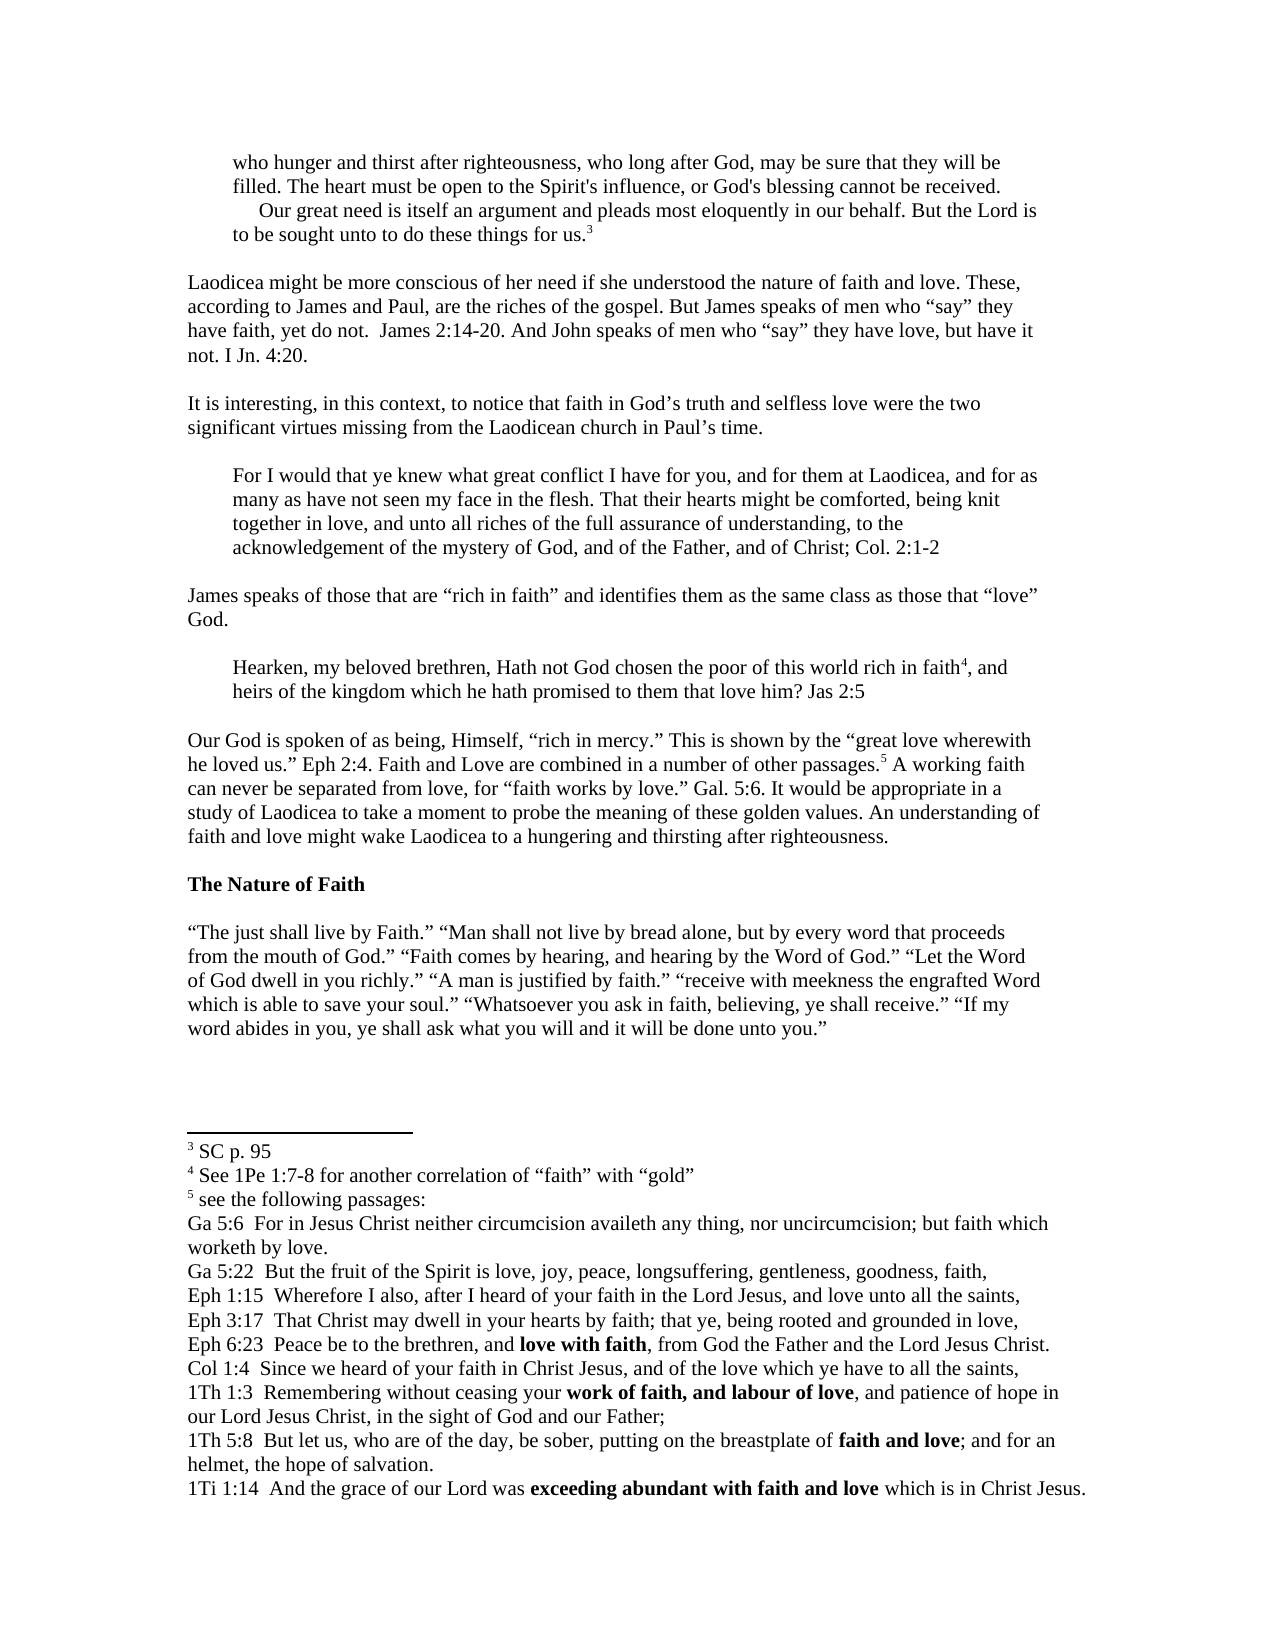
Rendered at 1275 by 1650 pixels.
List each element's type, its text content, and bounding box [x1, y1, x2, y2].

text James speaks of those that are “rich in faith” and identifies them as the same class as those that “love” God. [187, 583, 1042, 631]
text see the following passages: [187, 1187, 1087, 1211]
text Laodicea might be more conscious of her need if she understood the nature of faith and love. These, according to James and Paul, are the riches of the gospel. But James speaks of men who “say” they have faith, yet do not. James 2:14-20. And John speaks of men who “say” they have love, but have it not. I Jn. 4:20. [187, 270, 1042, 367]
text Our great need is itself an argument and pleads most eloquently in our behalf. But the Lord is to be sought unto to do these things for us. [232, 198, 1042, 246]
text Our God is spoken of as being, Himself, “rich in mercy.” This is shown by the “great love wherewith he loved us.” Eph 2:4. Faith and Love are combined in a number of other passages. A working faith can never be separated from love, for “faith works by love.” Gal. 5:6. It would be appropriate in a study of Laodicea to take a moment to probe the meaning of these golden values. An understanding of faith and love might wake Laodicea to a hungering and thirsting after righteousness. [187, 727, 1042, 848]
text 1Th 5:8 But let us, who are of the day, be sober, putting on the breastplate of faith and love; and for an helmet, the hope of salvation. [187, 1428, 1087, 1476]
text It is interesting, in this context, to notice that faith in God’s truth and selfless love were the two significant virtues missing from the Laodicean church in Paul’s time. [187, 391, 1042, 439]
text Ga 5:6 For in Jesus Christ neither circumcision availeth any thing, nor uncircumcision; but faith which worketh by love. [187, 1211, 1087, 1259]
text Hearken, my beloved brethren, Hath not God chosen the poor of this world rich in faith, and heirs of the kingdom which he hath promised to them that love him? Jas 2:5 [232, 655, 1042, 703]
text Eph 1:15 Wherefore I also, after I heard of your faith in the Lord Jesus, and love unto all the saints, [187, 1283, 1087, 1307]
text Col 1:4 Since we heard of your faith in Christ Jesus, and of the love which ye have to all the saints, [187, 1356, 1087, 1380]
text For I would that ye knew what great conflict I have for you, and for them at Laodicea, and for as many as have not seen my face in the flesh. That their hearts might be comforted, being knit together in love, and unto all riches of the full assurance of understanding, to the acknowledgement of the mystery of God, and of the Father, and of Christ; Col. 2:1-2 [232, 463, 1042, 559]
text Eph 6:23 Peace be to the brethren, and love with faith, from God the Father and the Lord Jesus Christ. [187, 1332, 1087, 1356]
text “The just shall live by Faith.” “Man shall not live by bread alone, but by every word that proceeds from the mouth of God.” “Faith comes by hearing, and hearing by the Word of God.” “Let the Word of God dwell in you richly.” “A man is justified by faith.” “receive with meekness the engrafted Word which is able to save your soul.” “Whatsoever you ask in faith, believing, ye shall receive.” “If my word abides in you, ye shall ask what you will and it will be done unto you.” [187, 920, 1042, 1040]
text 1Ti 1:14 And the grace of our Lord was exceeding abundant with faith and love which is in Christ Jesus. [187, 1476, 1087, 1500]
text 1Th 1:3 Remembering without ceasing your work of faith, and labour of love, and patience of hope in our Lord Jesus Christ, in the sight of God and our Father; [187, 1380, 1087, 1428]
text The Nature of Faith [187, 872, 1042, 896]
text Ga 5:22 But the fruit of the Spirit is love, joy, peace, longsuffering, gentleness, goodness, faith, [187, 1259, 1087, 1283]
text SC p. 95 [187, 1139, 1087, 1163]
text See 1Pe 1:7-8 for another correlation of “faith” with “gold” [187, 1163, 1087, 1187]
text Eph 3:17 That Christ may dwell in your hearts by faith; that ye, being rooted and grounded in love, [187, 1307, 1087, 1332]
text who hunger and thirst after righteousness, who long after God, may be sure that they will be filled. The heart must be open to the Spirit's influence, or God's blessing cannot be received. [232, 150, 1042, 198]
